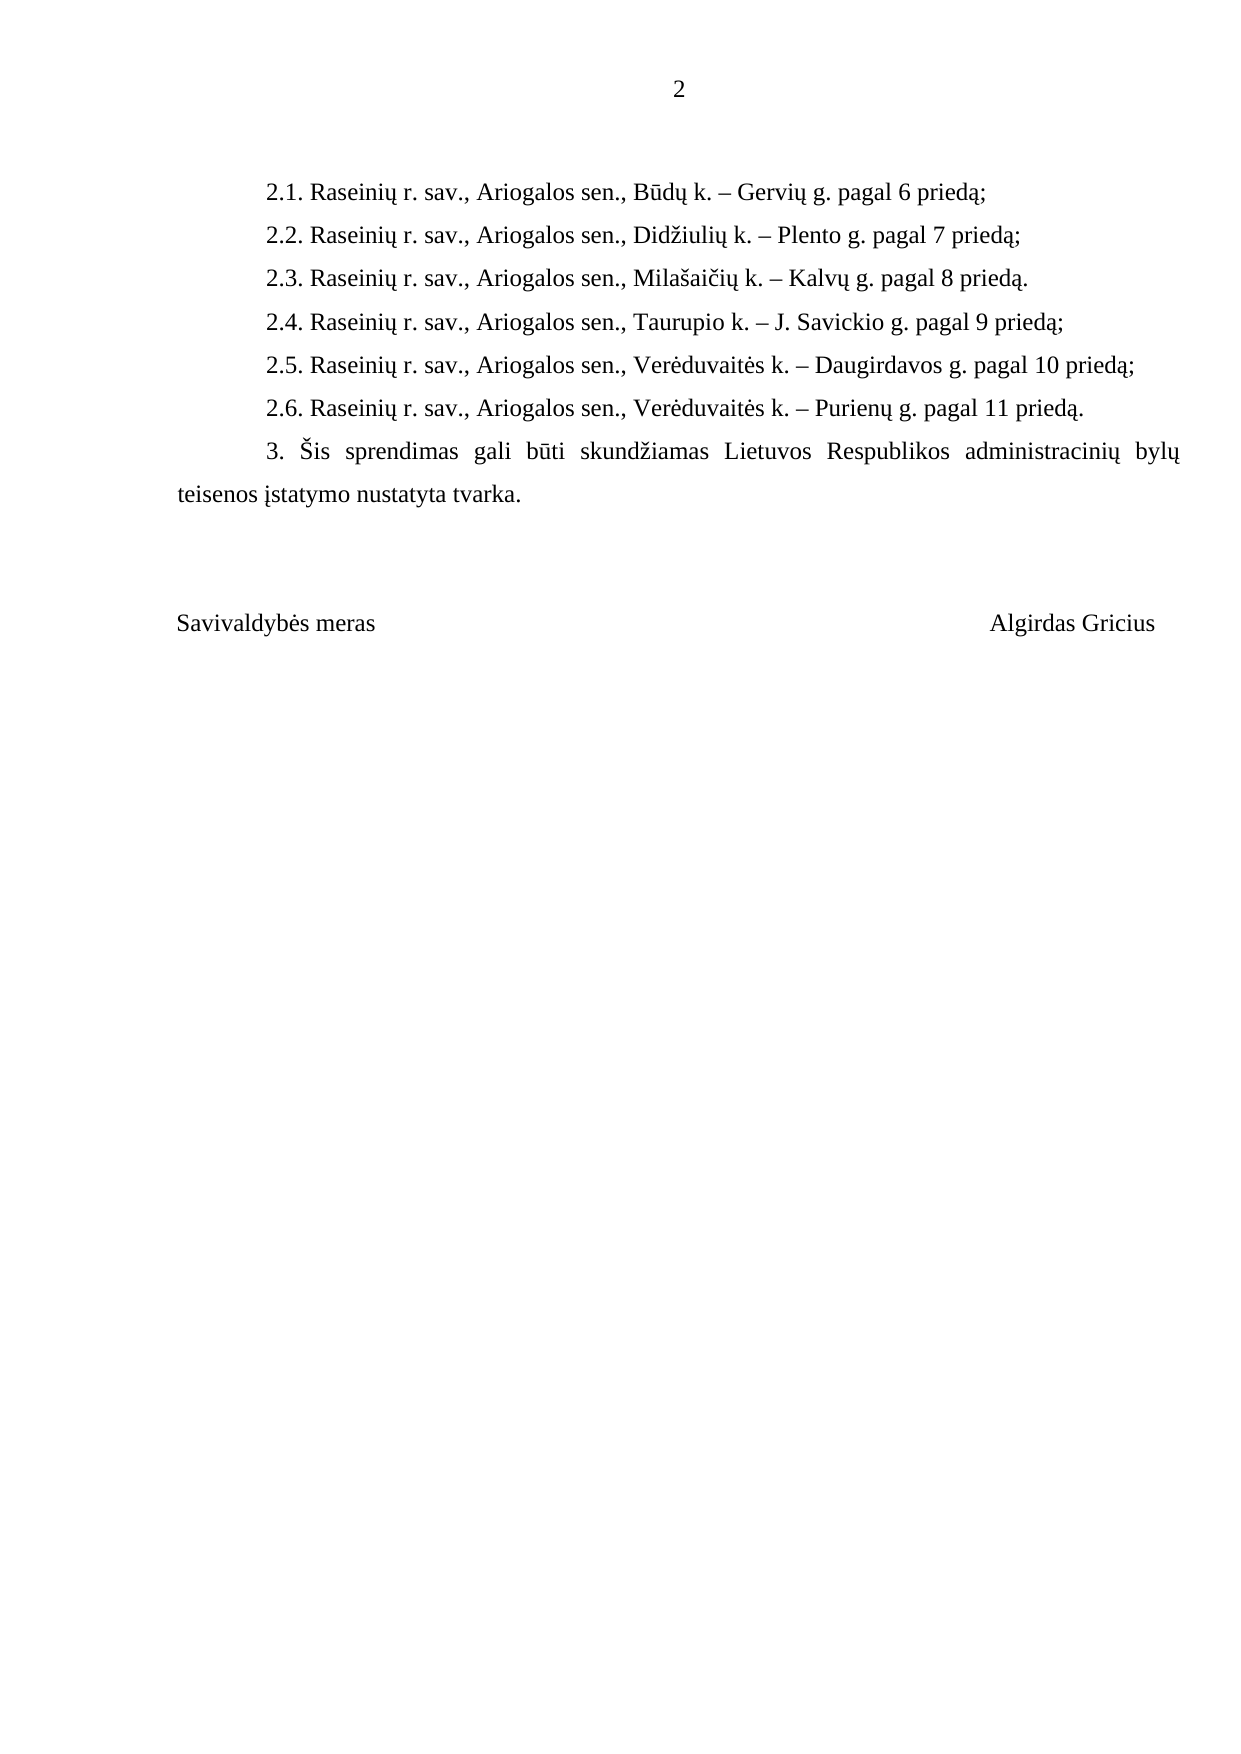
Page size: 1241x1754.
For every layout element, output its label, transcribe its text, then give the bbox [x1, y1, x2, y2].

text 3. Šis sprendimas gali būti skundžiamas Lietuvos Respublikos administracinių bylų teisenos įstatymo nustatyta tvarka. [177, 436, 1181, 508]
text 2.3. Raseinių r. sav., Ariogalos sen., Milašaičių k. – Kalvų g. pagal 8 priedą. [177, 263, 1181, 292]
text 2.4. Raseinių r. sav., Ariogalos sen., Taurupio k. – J. Savickio g. pagal 9 priedą; [177, 307, 1181, 335]
text 2.2. Raseinių r. sav., Ariogalos sen., Didžiulių k. – Plento g. pagal 7 priedą; [177, 220, 1181, 249]
text Savivaldybės meras Algirdas Gricius [176, 608, 1181, 637]
text 2.5. Raseinių r. sav., Ariogalos sen., Verėduvaitės k. – Daugirdavos g. pagal 10 priedą; [177, 350, 1181, 378]
text 2.1. Raseinių r. sav., Ariogalos sen., Būdų k. – Gervių g. pagal 6 priedą; [177, 177, 1181, 206]
text 2.6. Raseinių r. sav., Ariogalos sen., Verėduvaitės k. – Purienų g. pagal 11 priedą. [177, 393, 1181, 422]
